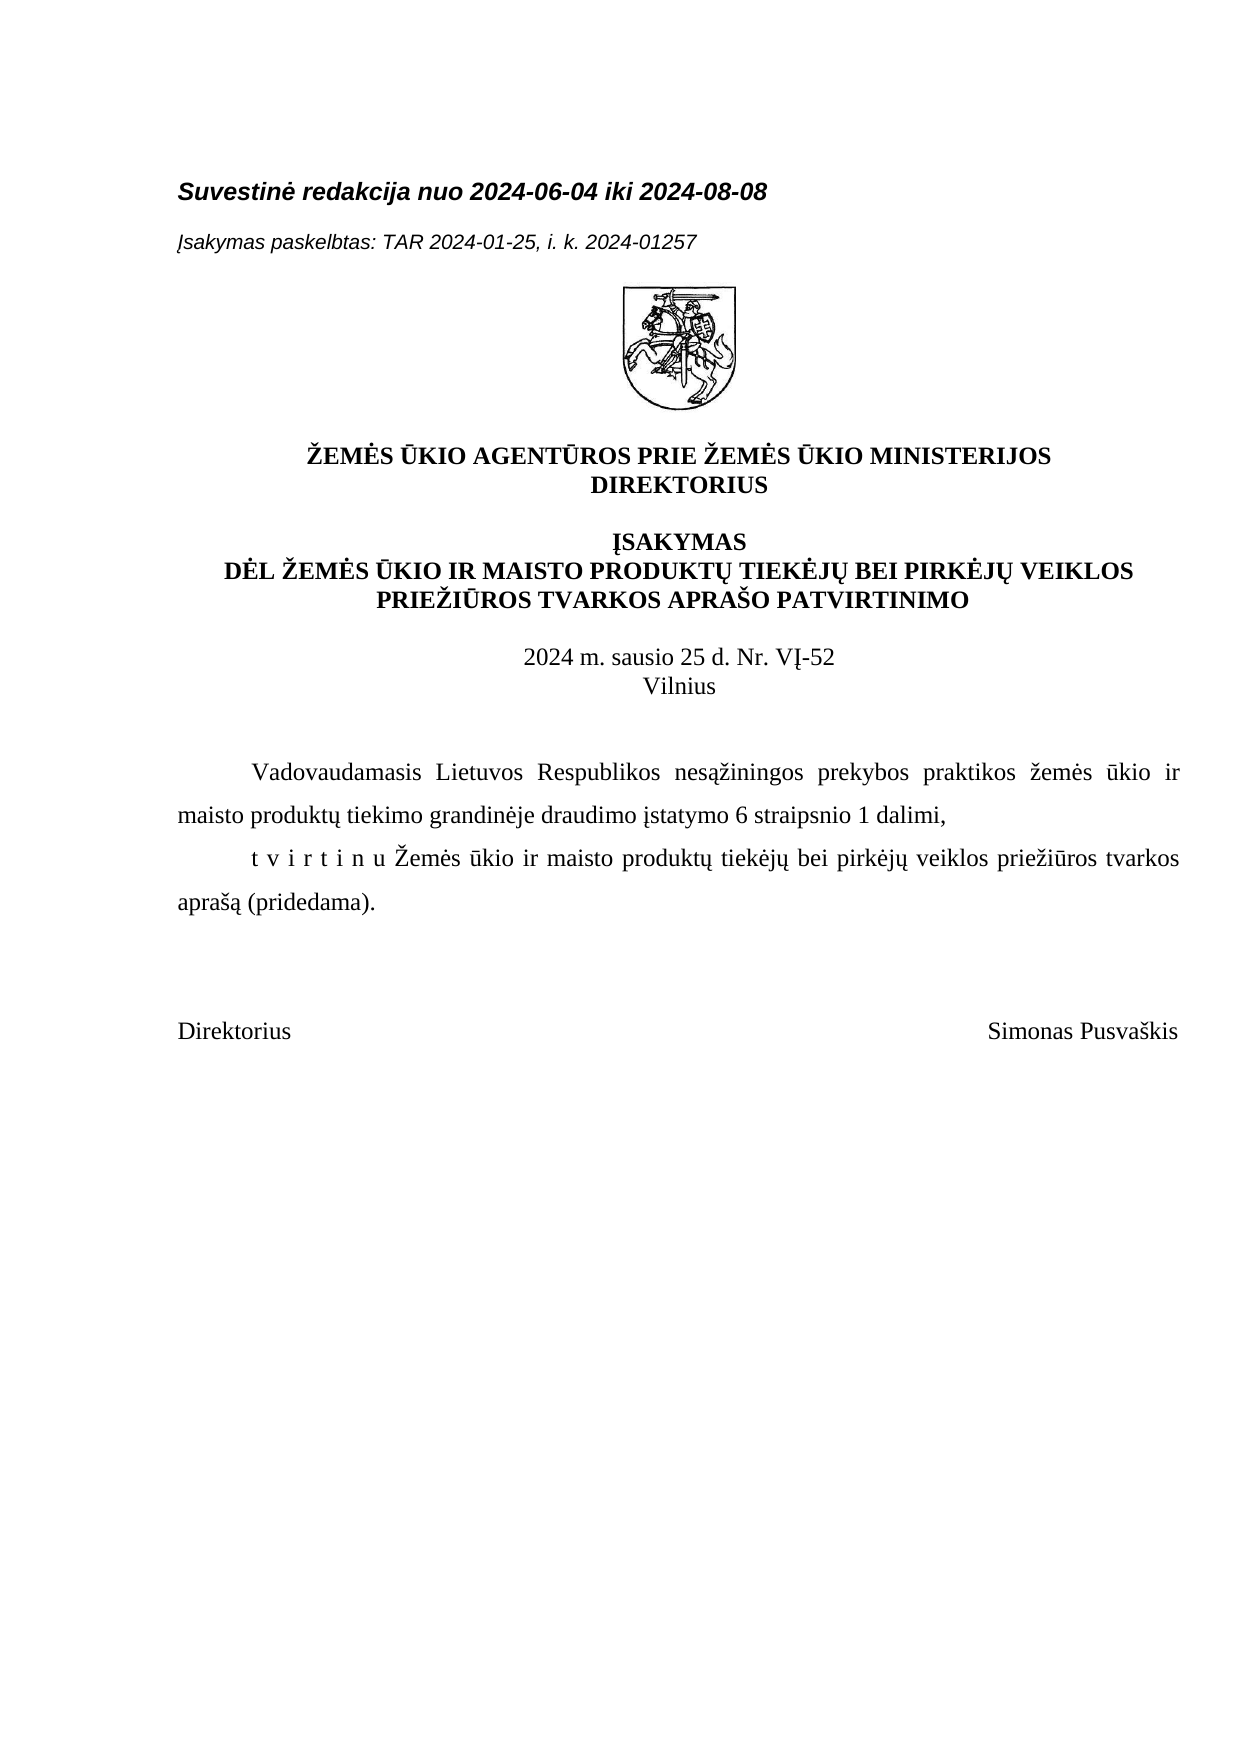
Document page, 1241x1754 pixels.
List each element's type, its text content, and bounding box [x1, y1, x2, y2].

text Vadovaudamasis Lietuvos Respublikos nesąžiningos prekybos praktikos žemės ūkio ir maisto produktų tiekimo grandinėje draudimo įstatymo 6 straipsnio 1 dalimi, [177, 757, 1181, 829]
text Suvestinė redakcija nuo 2024-06-04 iki 2024-08-08 [177, 177, 1181, 206]
text Vilnius [177, 671, 1181, 700]
text DĖL ŽEMĖS ŪKIO IR MAISTO PRODUKTŲ TIEKĖJŲ BEI PIRKĖJŲ VEIKLOS PRIEŽIŪROS TVARKOS APRAŠO PATVIRTINIMO [177, 556, 1181, 613]
text Direktorius Simonas Pusvaškis [177, 1016, 1181, 1045]
text Įsakymas paskelbtas: TAR 2024-01-25, i. k. 2024-01257 [177, 230, 1181, 254]
text 2024 m. sausio 25 d. Nr. VĮ-52 [177, 642, 1181, 671]
text ŽEMĖS ŪKIO AGENTŪROS PRIE ŽEMĖS ŪKIO MINISTERIJOS [177, 441, 1181, 470]
text ĮSAKYMAS [177, 527, 1181, 556]
text t v i r t i n u Žemės ūkio ir maisto produktų tiekėjų bei pirkėjų veiklos priežiūros tvarkos aprašą (pridedama). [177, 843, 1181, 915]
text DIREKTORIUS [177, 470, 1181, 498]
